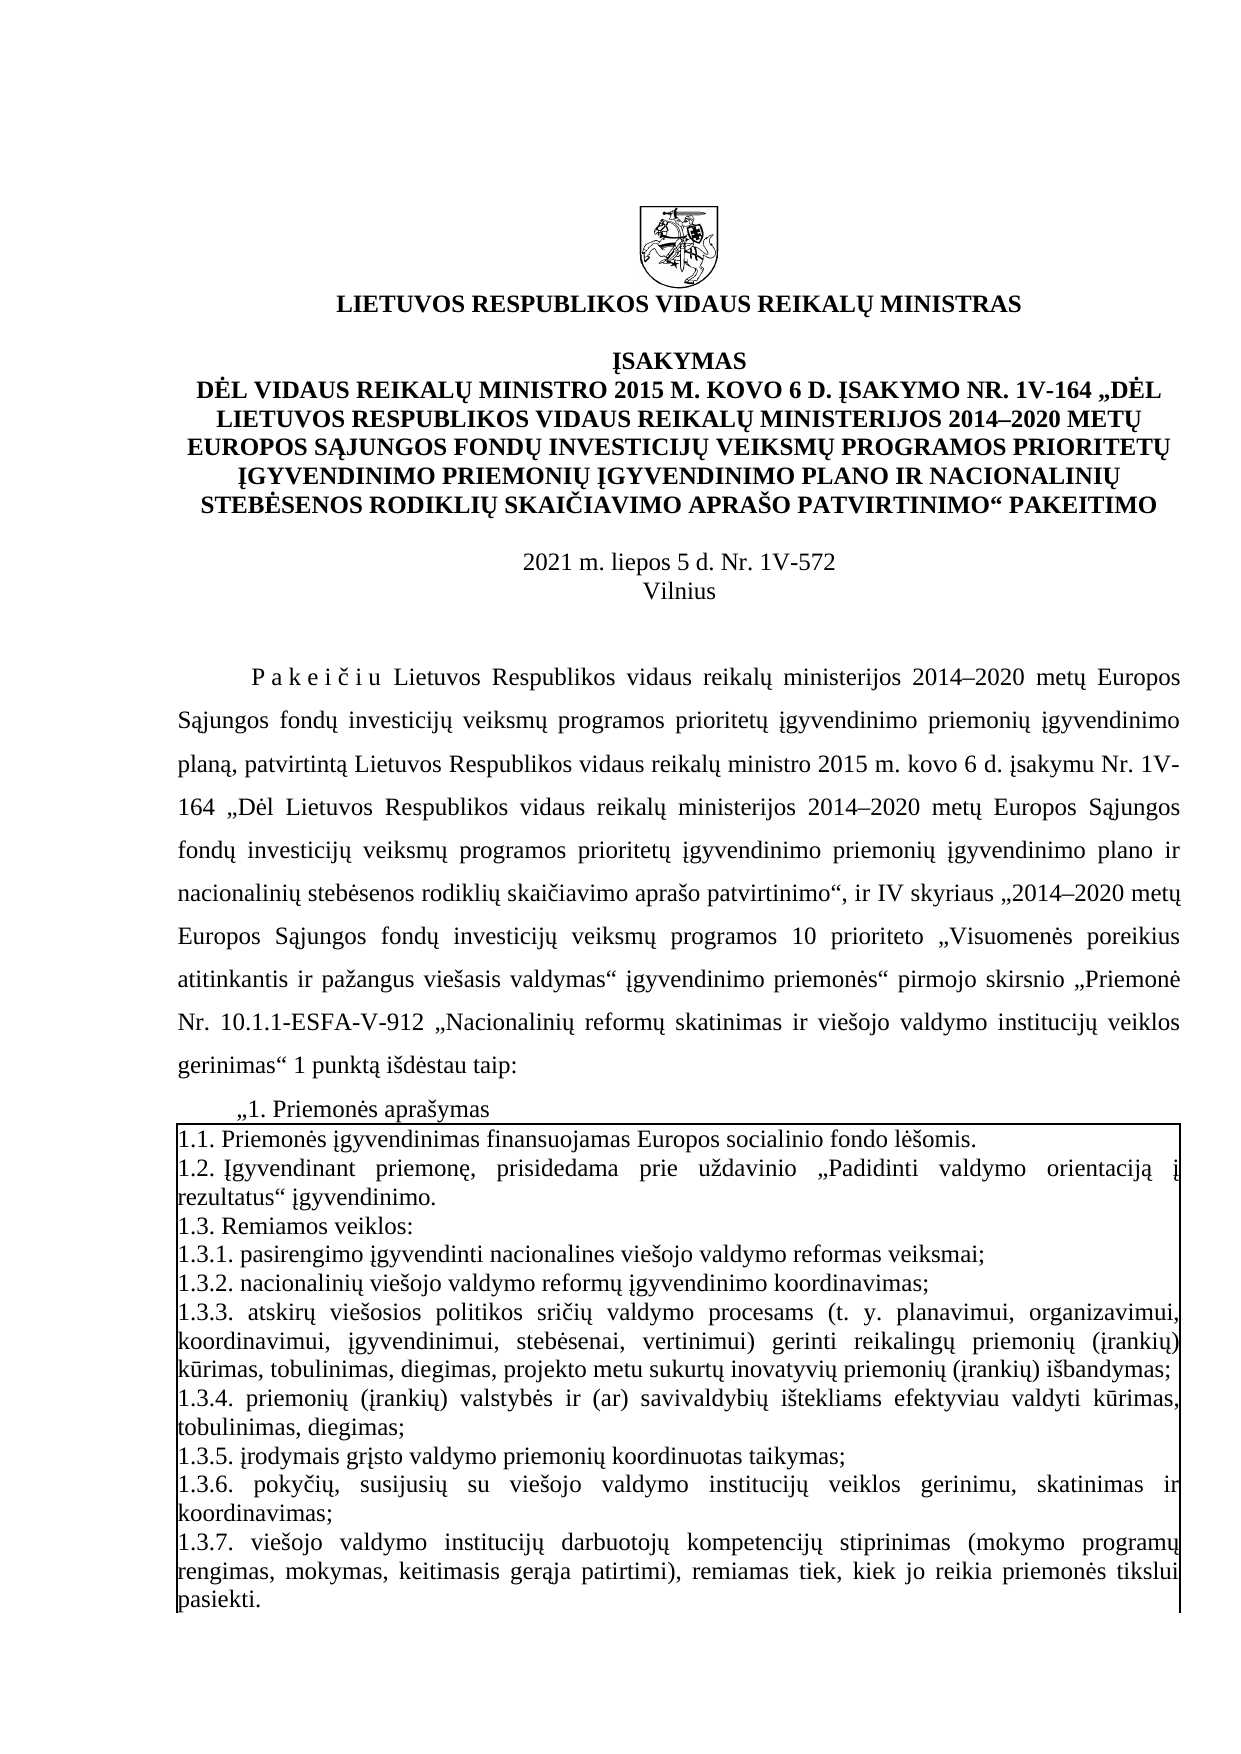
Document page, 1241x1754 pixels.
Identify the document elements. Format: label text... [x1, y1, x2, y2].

table_cell 1.2. Įgyvendinant priemonę, prisidedama prie uždavinio „Padidinti valdymo orientaciją į rezultatus“ įgyvendinimo. [178, 1153, 1179, 1211]
text Vilnius [177, 576, 1181, 605]
text 2021 m. liepos 5 d. Nr. 1V-572 [177, 547, 1181, 576]
text LIETUVOS RESPUBLIKOS VIDAUS REIKALŲ MINISTRAS [177, 289, 1181, 317]
table_header 1.1. Priemonės įgyvendinimas finansuojamas Europos socialinio fondo lėšomis. [178, 1125, 1179, 1153]
table_cell 1.3. Remiamos veiklos: 1.3.1. pasirengimo įgyvendinti nacionalines viešojo valdymo reformas veiksmai; 1.3.2. nacionalinių viešojo valdymo reformų įgyvendinimo koordinavimas; 1.3.3. atskirų viešosios politikos sričių valdymo procesams (t. y. planavimui, organizavimui, koordinavimui, įgyvendinimui, stebėsenai, vertinimui) gerinti reikalingų priemonių (įrankių) kūrimas, tobulinimas, diegimas, projekto metu sukurtų inovatyvių priemonių (įrankių) išbandymas; 1.3.4. priemonių (įrankių) valstybės ir (ar) savivaldybių ištekliams efektyviau valdyti kūrimas, tobulinimas, diegimas; 1.3.5. įrodymais grįsto valdymo priemonių koordinuotas taikymas; 1.3.6. pokyčių, susijusių su viešojo valdymo institucijų veiklos gerinimu, skatinimas ir koordinavimas; 1.3.7. viešojo valdymo institucijų darbuotojų kompetencijų stiprinimas (mokymo programų rengimas, mokymas, keitimasis gerąja patirtimi), remiamas tiek, kiek jo reikia priemonės tikslui pasiekti. [178, 1211, 1179, 1613]
text DĖL VIDAUS REIKALŲ MINISTRO 2015 M. KOVO 6 D. ĮSAKYMO NR. 1V-164 „DĖL LIETUVOS RESPUBLIKOS VIDAUS REIKALŲ MINISTERIJOS 2014–2020 METŲ EUROPOS SĄJUNGOS FONDŲ INVESTICIJŲ VEIKSMŲ PROGRAMOS PRIORITETŲ ĮGYVENDINIMO PRIEMONIŲ ĮGYVENDINIMO PLANO IR NACIONALINIŲ STEBĖSENOS RODIKLIŲ SKAIČIAVIMO APRAŠO PATVIRTINIMO“ PAKEITIMO [177, 375, 1181, 519]
text Pakeičiu Lietuvos Respublikos vidaus reikalų ministerijos 2014–2020 metų Europos Sąjungos fondų investicijų veiksmų programos prioritetų įgyvendinimo priemonių įgyvendinimo planą, patvirtintą Lietuvos Respublikos vidaus reikalų ministro 2015 m. kovo 6 d. įsakymu Nr. 1V-164 „Dėl Lietuvos Respublikos vidaus reikalų ministerijos 2014–2020 metų Europos Sąjungos fondų investicijų veiksmų programos prioritetų įgyvendinimo priemonių įgyvendinimo plano ir nacionalinių stebėsenos rodiklių skaičiavimo aprašo patvirtinimo“, ir IV skyriaus „2014–2020 metų Europos Sąjungos fondų investicijų veiksmų programos 10 prioriteto „Visuomenės poreikius atitinkantis ir pažangus viešasis valdymas“ įgyvendinimo priemonės“ pirmojo skirsnio „Priemonė Nr. 10.1.1-ESFA-V-912 „Nacionalinių reformų skatinimas ir viešojo valdymo institucijų veiklos gerinimas“ 1 punktą išdėstau taip: [177, 662, 1181, 1079]
text ĮSAKYMAS [177, 346, 1181, 375]
text „1. Priemonės aprašymas [177, 1094, 1181, 1122]
